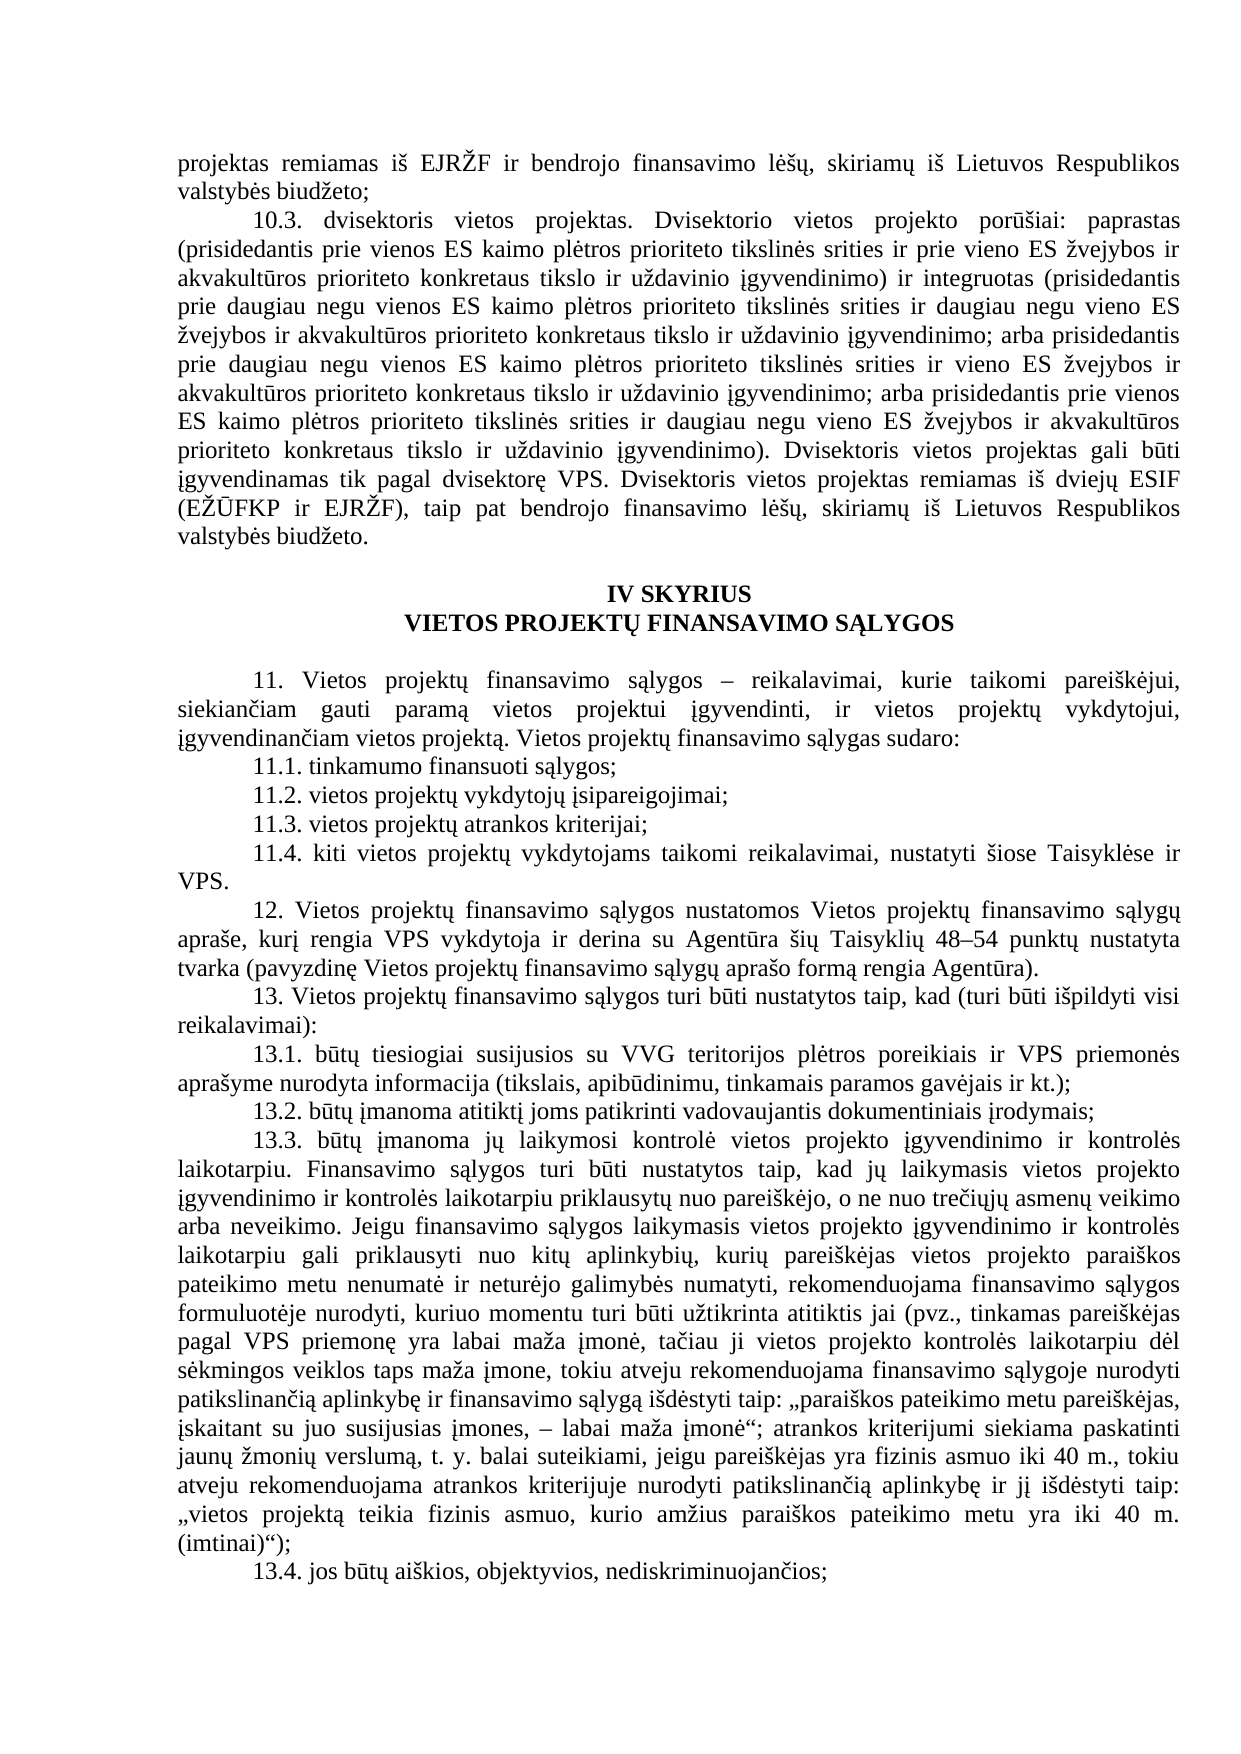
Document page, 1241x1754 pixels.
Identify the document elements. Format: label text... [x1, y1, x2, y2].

text 10.3. dvisektoris vietos projektas. Dvisektorio vietos projekto porūšiai: paprastas (prisidedantis prie vienos ES kaimo plėtros prioriteto tikslinės srities ir prie vieno ES žvejybos ir akvakultūros prioriteto konkretaus tikslo ir uždavinio įgyvendinimo) ir integruotas (prisidedantis prie daugiau negu vienos ES kaimo plėtros prioriteto tikslinės srities ir daugiau negu vieno ES žvejybos ir akvakultūros prioriteto konkretaus tikslo ir uždavinio įgyvendinimo; arba prisidedantis prie daugiau negu vienos ES kaimo plėtros prioriteto tikslinės srities ir vieno ES žvejybos ir akvakultūros prioriteto konkretaus tikslo ir uždavinio įgyvendinimo; arba prisidedantis prie vienos ES kaimo plėtros prioriteto tikslinės srities ir daugiau negu vieno ES žvejybos ir akvakultūros prioriteto konkretaus tikslo ir uždavinio įgyvendinimo). Dvisektoris vietos projektas gali būti įgyvendinamas tik pagal dvisektorę VPS. Dvisektoris vietos projektas remiamas iš dviejų ESIF (EŽŪFKP ir EJRŽF), taip pat bendrojo finansavimo lėšų, skiriamų iš Lietuvos Respublikos valstybės biudžeto. [177, 205, 1181, 550]
text 11.3. vietos projektų atrankos kriterijai; [177, 809, 1181, 838]
text 11.1. tinkamumo finansuoti sąlygos; [177, 751, 1181, 780]
text VIETOS PROJEKTŲ FINANSAVIMO SĄLYGOS [177, 608, 1181, 636]
text 11.4. kiti vietos projektų vykdytojams taikomi reikalavimai, nustatyti šiose Taisyklėse ir VPS. [177, 838, 1181, 895]
text 13.3. būtų įmanoma jų laikymosi kontrolė vietos projekto įgyvendinimo ir kontrolės laikotarpiu. Finansavimo sąlygos turi būti nustatytos taip, kad jų laikymasis vietos projekto įgyvendinimo ir kontrolės laikotarpiu priklausytų nuo pareiškėjo, o ne nuo trečiųjų asmenų veikimo arba neveikimo. Jeigu finansavimo sąlygos laikymasis vietos projekto įgyvendinimo ir kontrolės laikotarpiu gali priklausyti nuo kitų aplinkybių, kurių pareiškėjas vietos projekto paraiškos pateikimo metu nenumatė ir neturėjo galimybės numatyti, rekomenduojama finansavimo sąlygos formuluotėje nurodyti, kuriuo momentu turi būti užtikrinta atitiktis jai (pvz., tinkamas pareiškėjas pagal VPS priemonę yra labai maža įmonė, tačiau ji vietos projekto kontrolės laikotarpiu dėl sėkmingos veiklos taps maža įmone, tokiu atveju rekomenduojama finansavimo sąlygoje nurodyti patikslinančią aplinkybę ir finansavimo sąlygą išdėstyti taip: „paraiškos pateikimo metu pareiškėjas, įskaitant su juo susijusias įmones, – labai maža įmonė“; atrankos kriterijumi siekiama paskatinti jaunų žmonių verslumą, t. y. balai suteikiami, jeigu pareiškėjas yra fizinis asmuo iki 40 m., tokiu atveju rekomenduojama atrankos kriterijuje nurodyti patikslinančią aplinkybę ir jį išdėstyti taip: „vietos projektą teikia fizinis asmuo, kurio amžius paraiškos pateikimo metu yra iki 40 m. (imtinai)“); [177, 1125, 1181, 1556]
text 13.1. būtų tiesiogiai susijusios su VVG teritorijos plėtros poreikiais ir VPS priemonės aprašyme nurodyta informacija (tikslais, apibūdinimu, tinkamais paramos gavėjais ir kt.); [177, 1039, 1181, 1096]
text 12. Vietos projektų finansavimo sąlygos nustatomos Vietos projektų finansavimo sąlygų apraše, kurį rengia VPS vykdytoja ir derina su Agentūra šių Taisyklių 48–54 punktų nustatyta tvarka (pavyzdinę Vietos projektų finansavimo sąlygų aprašo formą rengia Agentūra). [177, 895, 1181, 981]
text 13. Vietos projektų finansavimo sąlygos turi būti nustatytos taip, kad (turi būti išpildyti visi reikalavimai): [177, 981, 1181, 1039]
text projektas remiamas iš EJRŽF ir bendrojo finansavimo lėšų, skiriamų iš Lietuvos Respublikos valstybės biudžeto; [177, 148, 1181, 205]
text 11.2. vietos projektų vykdytojų įsipareigojimai; [177, 780, 1181, 809]
text 11. Vietos projektų finansavimo sąlygos – reikalavimai, kurie taikomi pareiškėjui, siekiančiam gauti paramą vietos projektui įgyvendinti, ir vietos projektų vykdytojui, įgyvendinančiam vietos projektą. Vietos projektų finansavimo sąlygas sudaro: [177, 665, 1181, 751]
text 13.4. jos būtų aiškios, objektyvios, nediskriminuojančios; [177, 1556, 1181, 1585]
text 13.2. būtų įmanoma atitiktį joms patikrinti vadovaujantis dokumentiniais įrodymais; [177, 1096, 1181, 1125]
text IV SKYRIUS [177, 579, 1181, 608]
